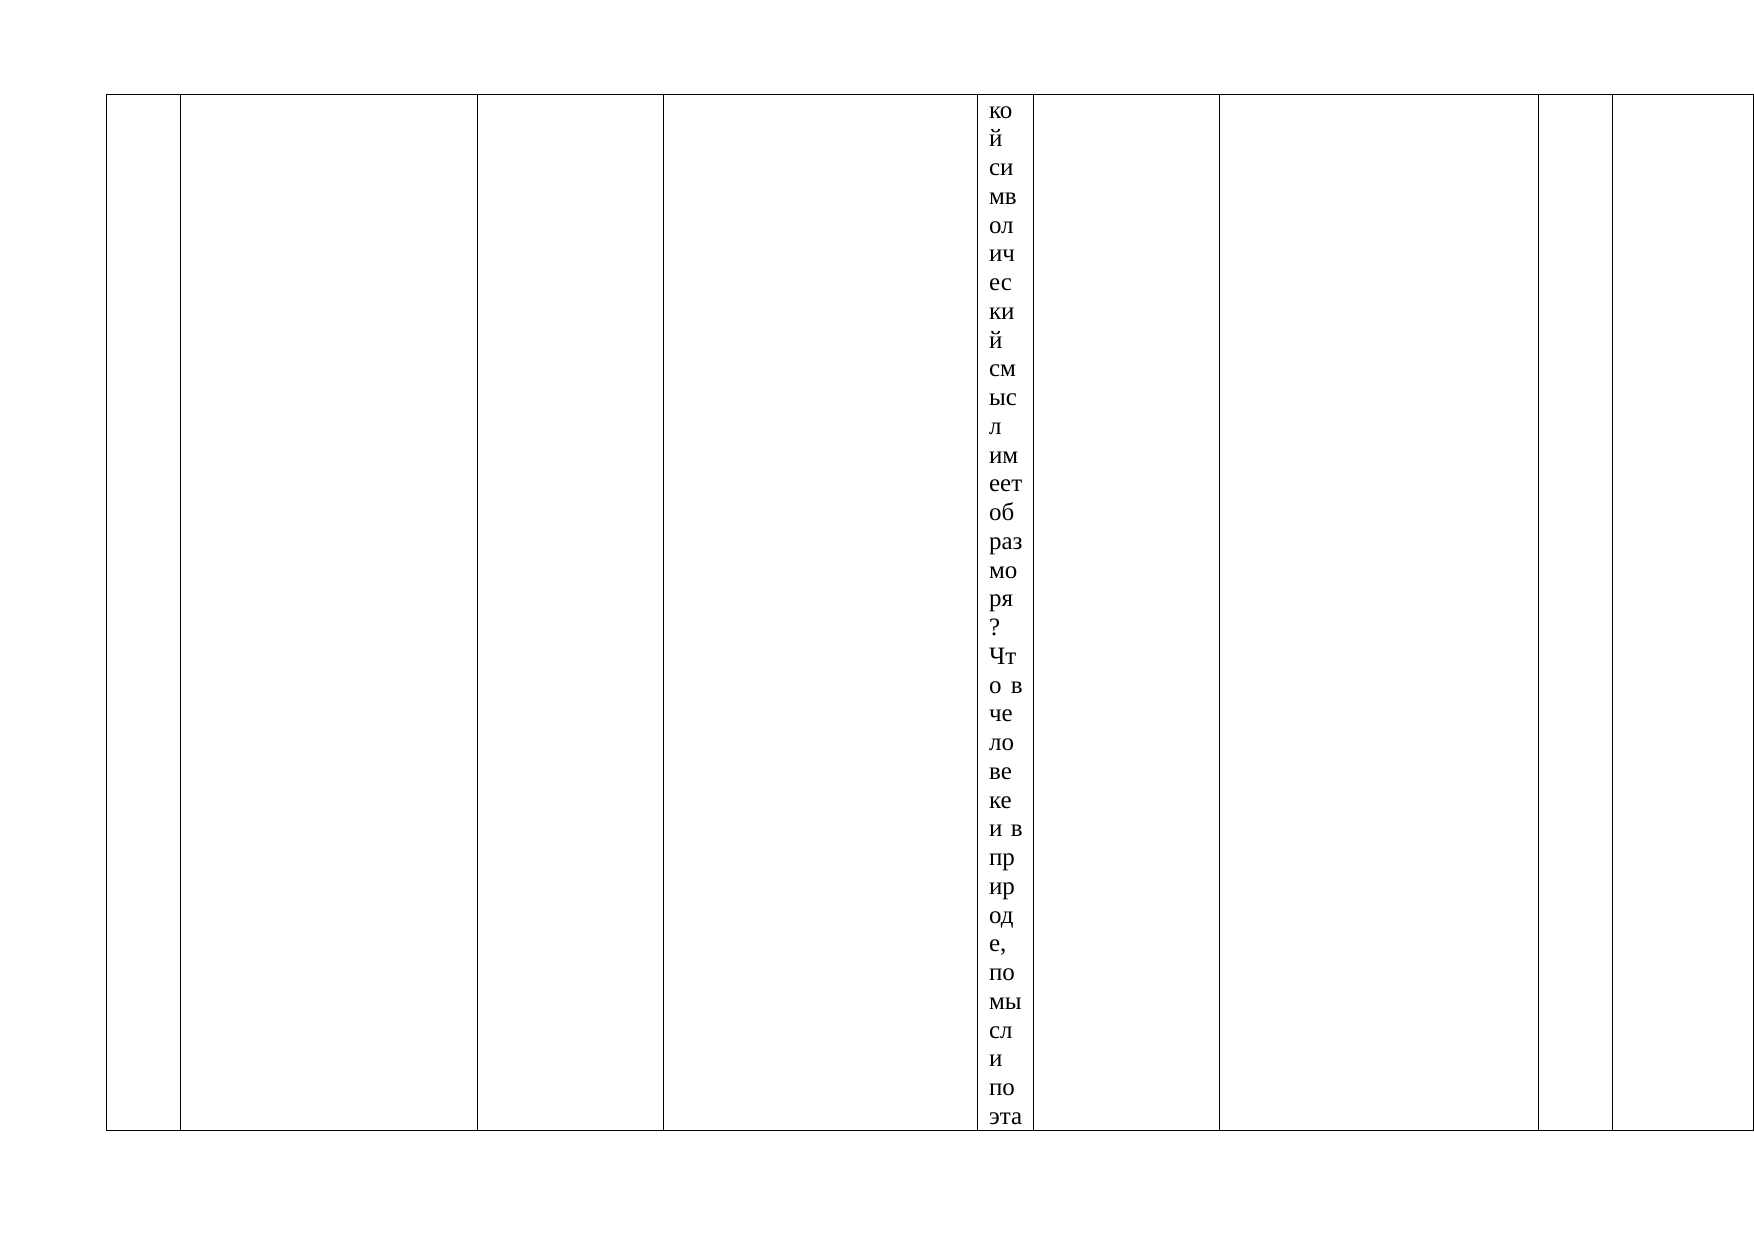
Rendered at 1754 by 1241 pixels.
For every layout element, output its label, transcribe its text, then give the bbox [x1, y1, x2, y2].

table_cell [478, 95, 663, 1130]
table_cell кой символический смысл имеет образ моря? Что в человеке и в природе, по мысли поэта [978, 95, 1033, 1130]
table_cell [181, 95, 477, 1130]
table_cell [1539, 95, 1612, 1130]
table_cell [107, 95, 180, 1130]
table_cell [1613, 95, 1753, 1130]
table_cell [1034, 95, 1219, 1130]
table_cell [664, 95, 977, 1130]
table_cell [1220, 95, 1538, 1130]
